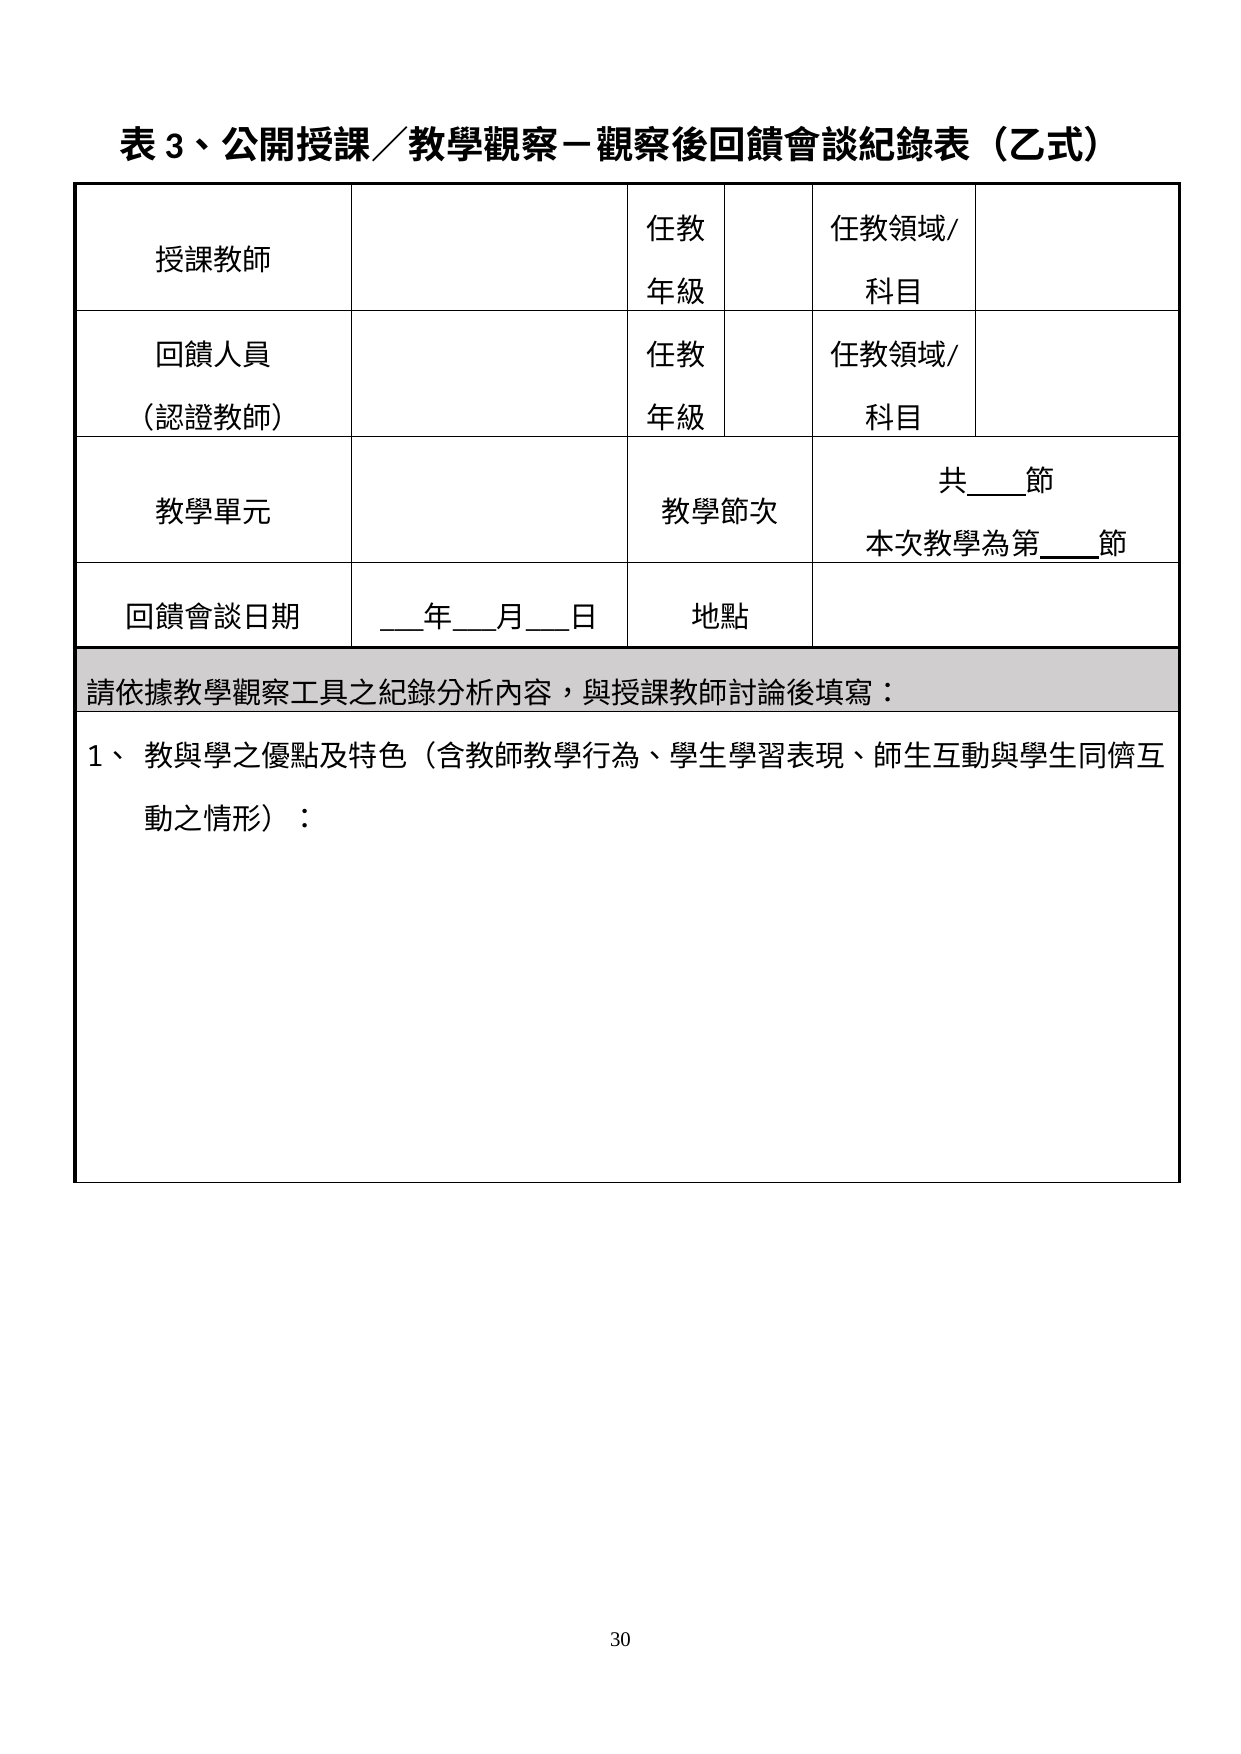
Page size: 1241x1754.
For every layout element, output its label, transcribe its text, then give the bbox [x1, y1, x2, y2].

table_cell [352, 437, 627, 562]
table_header [725, 185, 812, 310]
table_cell 教與學之優點及特色（含教師教學行為、學生學習表現、師生互動與學生同儕互動之情形）： [77, 712, 1178, 1182]
table_cell 教學節次 [628, 437, 812, 562]
table_cell [725, 311, 812, 436]
table_cell 地點 [628, 563, 812, 646]
table_cell 回饋人員 （認證教師） [77, 311, 351, 436]
table_cell [352, 311, 627, 436]
table_cell 任教年級 [628, 311, 724, 436]
table_header 任教領域/科目 [813, 185, 975, 310]
table_header [976, 185, 1178, 310]
table_cell [813, 563, 1178, 646]
table_cell 任教領域/科目 [813, 311, 975, 436]
table_cell ___年___月___日 [352, 563, 627, 646]
text 表3、公開授課∕教學觀察－觀察後回饋會談紀錄表（乙式） [75, 101, 1165, 163]
table_cell [976, 311, 1178, 436]
table_header [352, 185, 627, 310]
table_cell 共 節 本次教學為第 節 [813, 437, 1178, 562]
table_cell 回饋會談日期 [77, 563, 351, 646]
table_header 授課教師 [77, 185, 351, 310]
table_cell 教學單元 [77, 437, 351, 562]
table_header 任教年級 [628, 185, 724, 310]
table_cell 請依據教學觀察工具之紀錄分析內容，與授課教師討論後填寫： [77, 649, 1178, 711]
